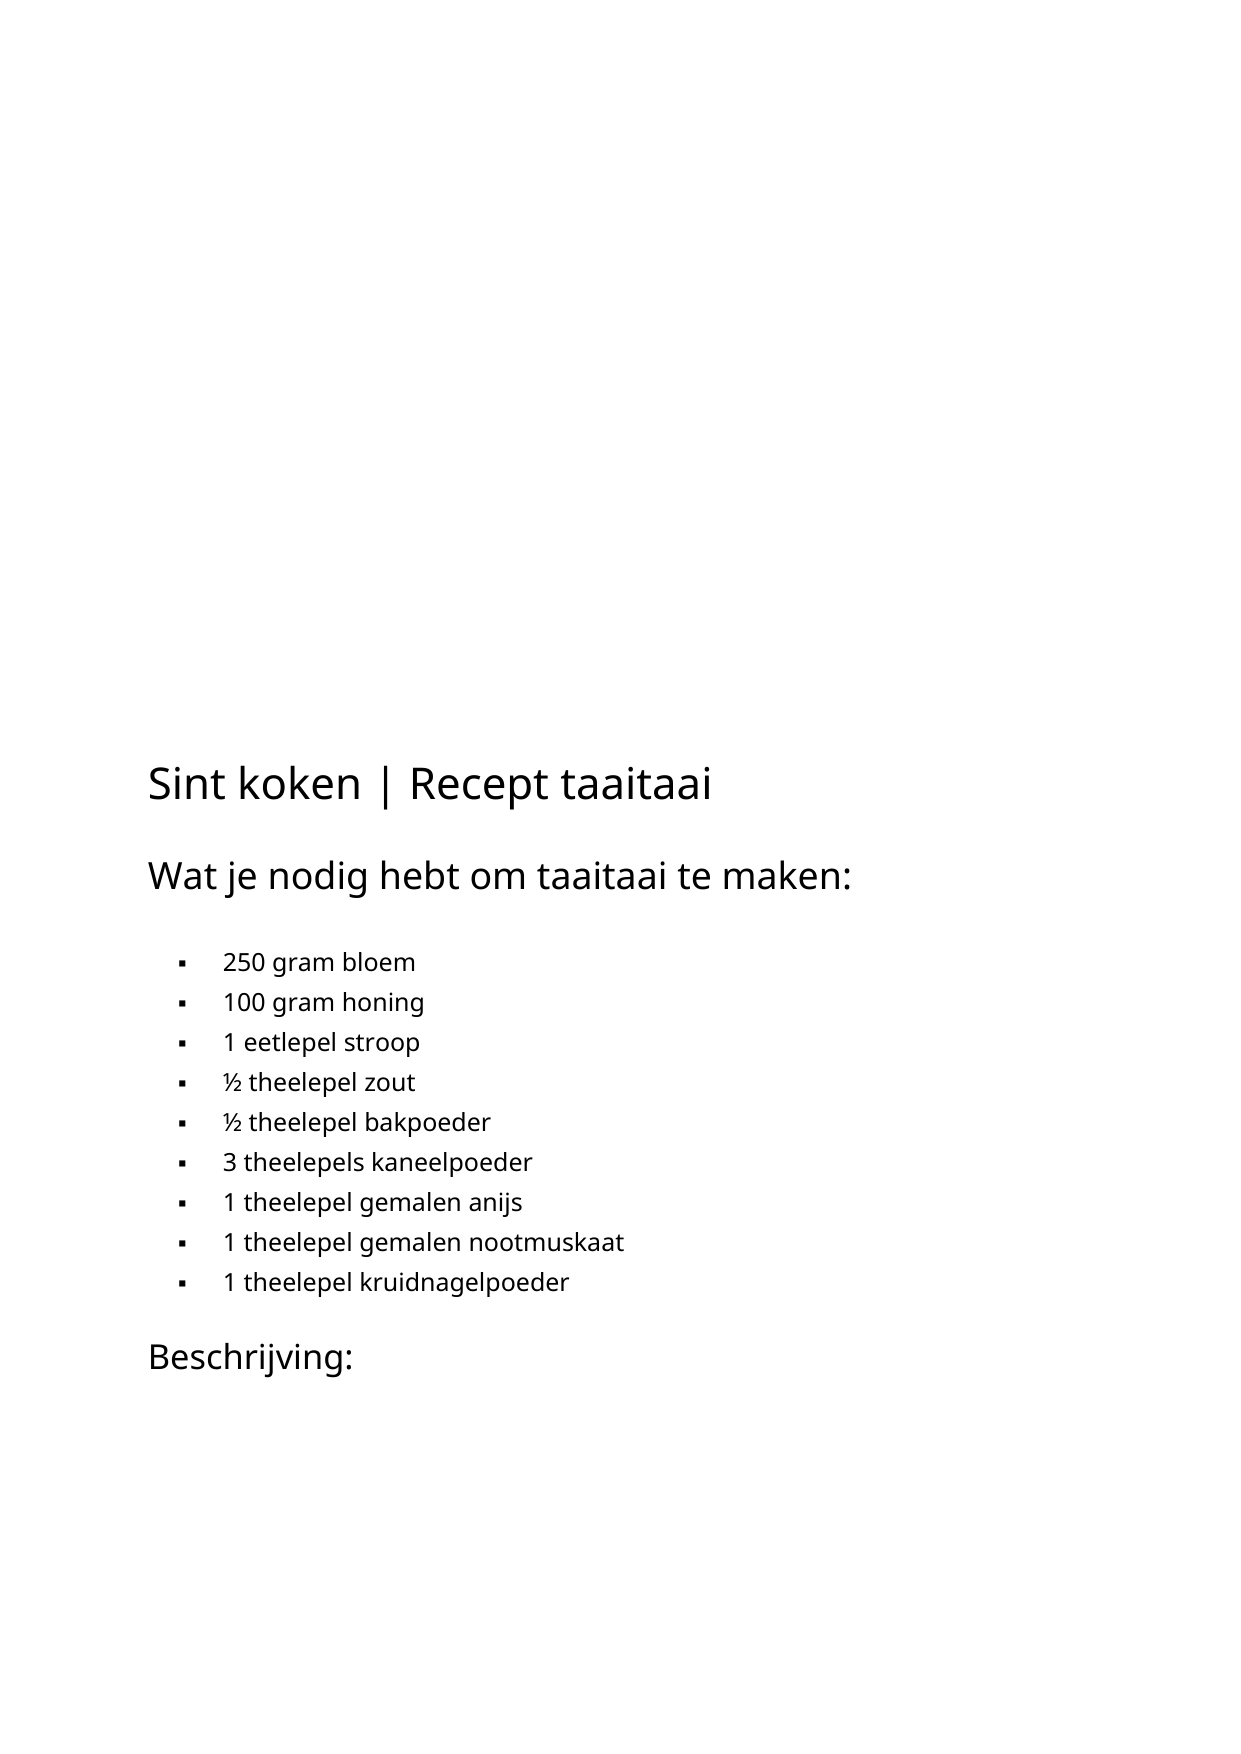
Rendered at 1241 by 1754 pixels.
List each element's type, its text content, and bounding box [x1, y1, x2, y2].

list 1 eetlepel stroop [177, 1018, 1100, 1058]
subtitle Beschrijving: [148, 1333, 1093, 1379]
list 1 theelepel gemalen nootmuskaat [177, 1218, 1100, 1258]
list 1 theelepel gemalen anijs [177, 1178, 1100, 1218]
list ½ theelepel bakpoeder [177, 1098, 1100, 1138]
list 3 theelepels kaneelpoeder [177, 1138, 1100, 1178]
list 1 theelepel kruidnagelpoeder [177, 1258, 1100, 1298]
subtitle Wat je nodig hebt om taaitaai te maken: [148, 850, 1093, 901]
subtitle Sint koken | Recept taaitaai [148, 753, 1093, 812]
list ½ theelepel zout [177, 1058, 1100, 1098]
list 100 gram honing [177, 978, 1100, 1018]
list 250 gram bloem [177, 938, 1100, 978]
